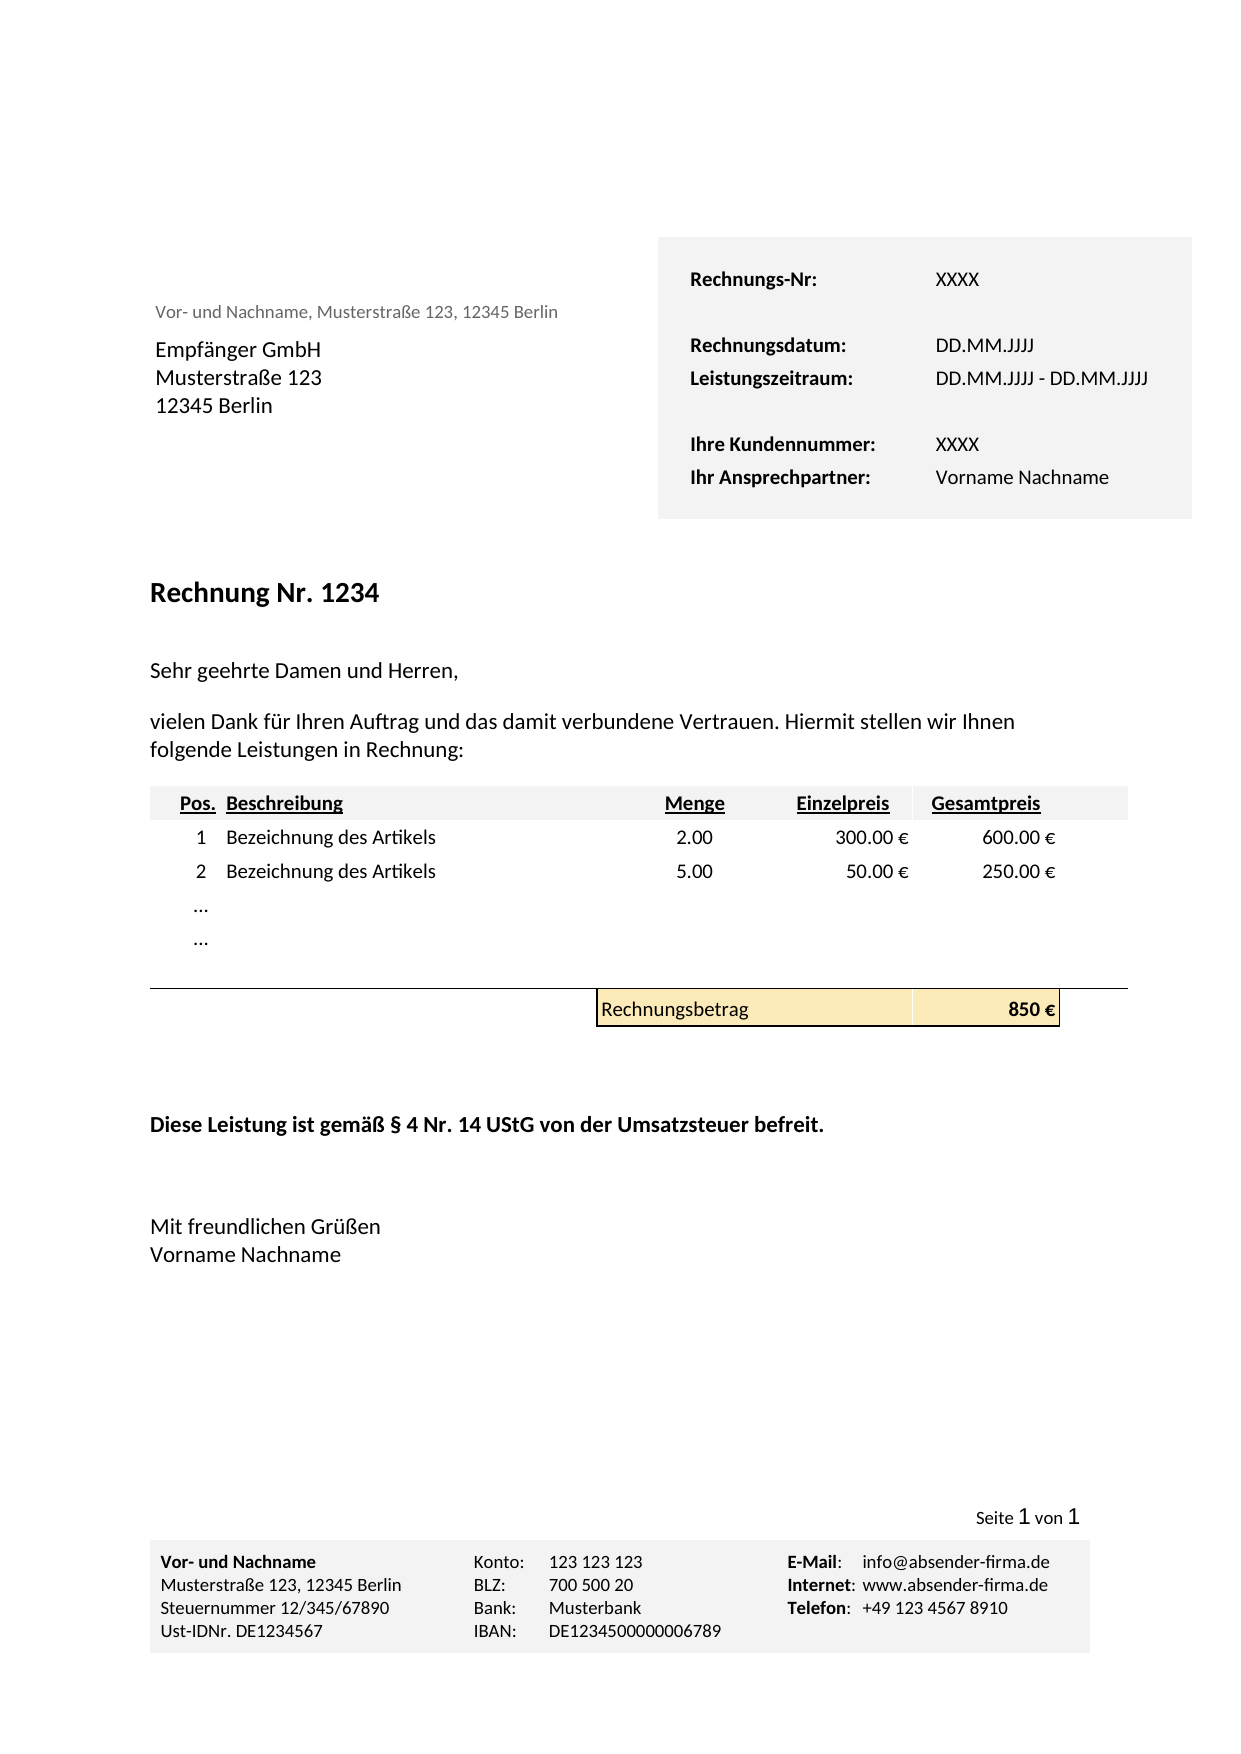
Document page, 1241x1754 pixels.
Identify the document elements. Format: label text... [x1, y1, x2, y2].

table_cell [913, 888, 1059, 921]
table_cell [150, 888, 180, 921]
table_header Vor- und Nachname, Musterstraße 123, 12345 Berlin Empfänger GmbH Musterstraße 123 12345 Berlin [111, 237, 658, 519]
table_cell [222, 955, 597, 988]
table_header Gesamtpreis [913, 786, 1059, 820]
table_cell 2.00 [597, 820, 792, 854]
table_cell 50.00 € [792, 854, 912, 888]
table_cell [597, 921, 792, 955]
table_cell [597, 888, 792, 921]
text Diese Leistung ist gemäß § 4 Nr. 14 UStG von der Umsatzsteuer befreit. [150, 1110, 1090, 1138]
table_header [150, 786, 180, 820]
table_cell [150, 820, 180, 854]
table_cell [913, 1027, 1059, 1059]
table_cell [792, 955, 912, 988]
table_cell [1059, 820, 1128, 854]
table_cell 1 [180, 820, 222, 854]
table_cell 850 € [913, 989, 1059, 1025]
table_cell [1060, 989, 1128, 1025]
table_cell [180, 955, 222, 988]
table_cell [150, 921, 180, 955]
table_header Beschreibung [222, 786, 597, 820]
table_cell [913, 921, 1059, 955]
table_header [1059, 786, 1128, 820]
table_cell 300.00 € [792, 820, 912, 854]
table_cell [150, 1025, 180, 1059]
text vielen Dank für Ihren Auftrag und das damit verbundene Vertrauen. Hiermit stellen wir Ihnen folgende Leistungen in Rechnung: [150, 707, 1090, 763]
text Mit freundlichen Grüßen Vorname Nachname [150, 1212, 1090, 1268]
table_cell [792, 888, 912, 921]
table_cell Rechnungsbetrag [598, 989, 792, 1025]
table_cell [222, 989, 596, 1025]
table_cell [597, 955, 792, 988]
table_cell ... [180, 888, 222, 921]
table_cell [1059, 888, 1128, 921]
table_cell 600.00 € [913, 820, 1059, 854]
table_cell [597, 1027, 792, 1059]
table_header Rechnungs-Nr: Rechnungsdatum: Leistungszeitraum: Ihre Kundennummer: Ihr Ansprechpartner: [658, 237, 903, 519]
table_cell [180, 1025, 222, 1059]
table_cell [792, 1027, 912, 1059]
text Rechnung Nr. 1234 [150, 574, 1090, 609]
table_header Pos. [180, 786, 222, 820]
table_cell [1059, 1025, 1128, 1059]
table_cell [222, 1025, 597, 1059]
table_cell 250.00 € [913, 854, 1059, 888]
table_header XXXX DD.MM.JJJJ DD.MM.JJJJ - DD.MM.JJJJ XXXX Vorname Nachname [903, 237, 1192, 519]
table_cell [1059, 955, 1128, 988]
table_cell [792, 921, 912, 955]
table_header Menge [597, 786, 792, 820]
table_cell 2 [180, 854, 222, 888]
table_cell Bezeichnung des Artikels [222, 854, 597, 888]
table_cell Bezeichnung des Artikels [222, 820, 597, 854]
table_cell ... [180, 921, 222, 955]
table_header Einzelpreis [792, 786, 912, 820]
table_cell 5.00 [597, 854, 792, 888]
table_cell [792, 989, 912, 1025]
table_cell [1059, 921, 1128, 955]
table_cell [150, 989, 180, 1025]
table_cell [913, 955, 1059, 988]
table_cell [150, 854, 180, 888]
table_cell [222, 888, 597, 921]
table_cell [180, 989, 222, 1025]
table_cell [222, 921, 597, 955]
table_cell [150, 955, 180, 988]
table_cell [1059, 854, 1128, 888]
text Sehr geehrte Damen und Herren, [150, 656, 1090, 684]
